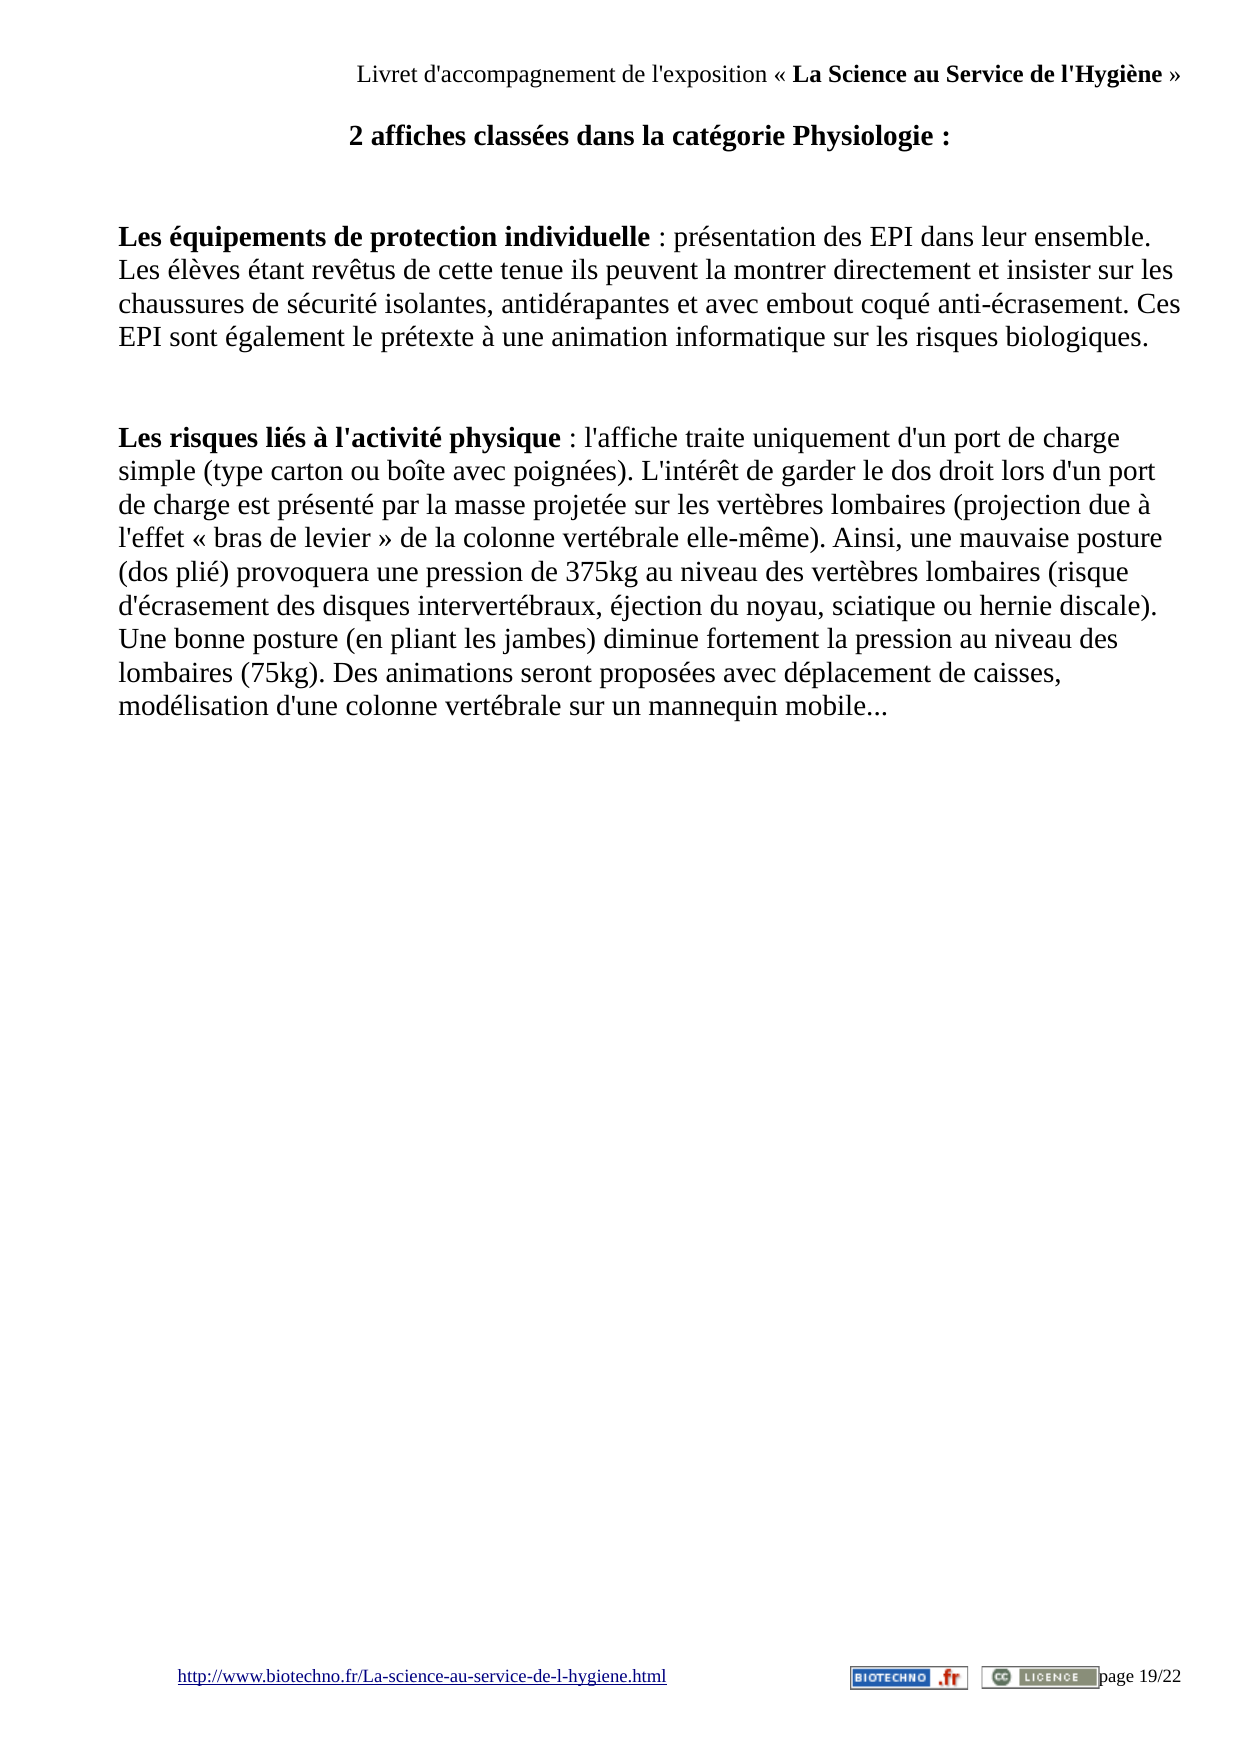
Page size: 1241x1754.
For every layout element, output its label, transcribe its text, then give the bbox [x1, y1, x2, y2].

text Les risques liés à l'activité physique : l'affiche traite uniquement d'un port de charge simple (type carton ou boîte avec poignées). L'intérêt de garder le dos droit lors d'un port de charge est présenté par la masse projetée sur les vertèbres lombaires (projection due à l'effet « bras de levier » de la colonne vertébrale elle-même). Ainsi, une mauvaise posture (dos plié) provoquera une pression de 375kg au niveau des vertèbres lombaires (risque d'écrasement des disques intervertébraux, éjection du noyau, sciatique ou hernie discale). Une bonne posture (en pliant les jambes) diminue fortement la pression au niveau des lombaires (75kg). Des animations seront proposées avec déplacement de caisses, modélisation d'une colonne vertébrale sur un mannequin mobile... [118, 420, 1181, 722]
picture [850, 1666, 969, 1690]
picture [981, 1666, 1100, 1689]
text 2 affiches classées dans la catégorie Physiologie : [118, 118, 1181, 152]
text Les équipements de protection individuelle : présentation des EPI dans leur ensemble. Les élèves étant revêtus de cette tenue ils peuvent la montrer directement et insister sur les chaussures de sécurité isolantes, antidérapantes et avec embout coqué anti-écrasement. Ces EPI sont également le prétexte à une animation informatique sur les risques biologiques. [118, 219, 1181, 353]
